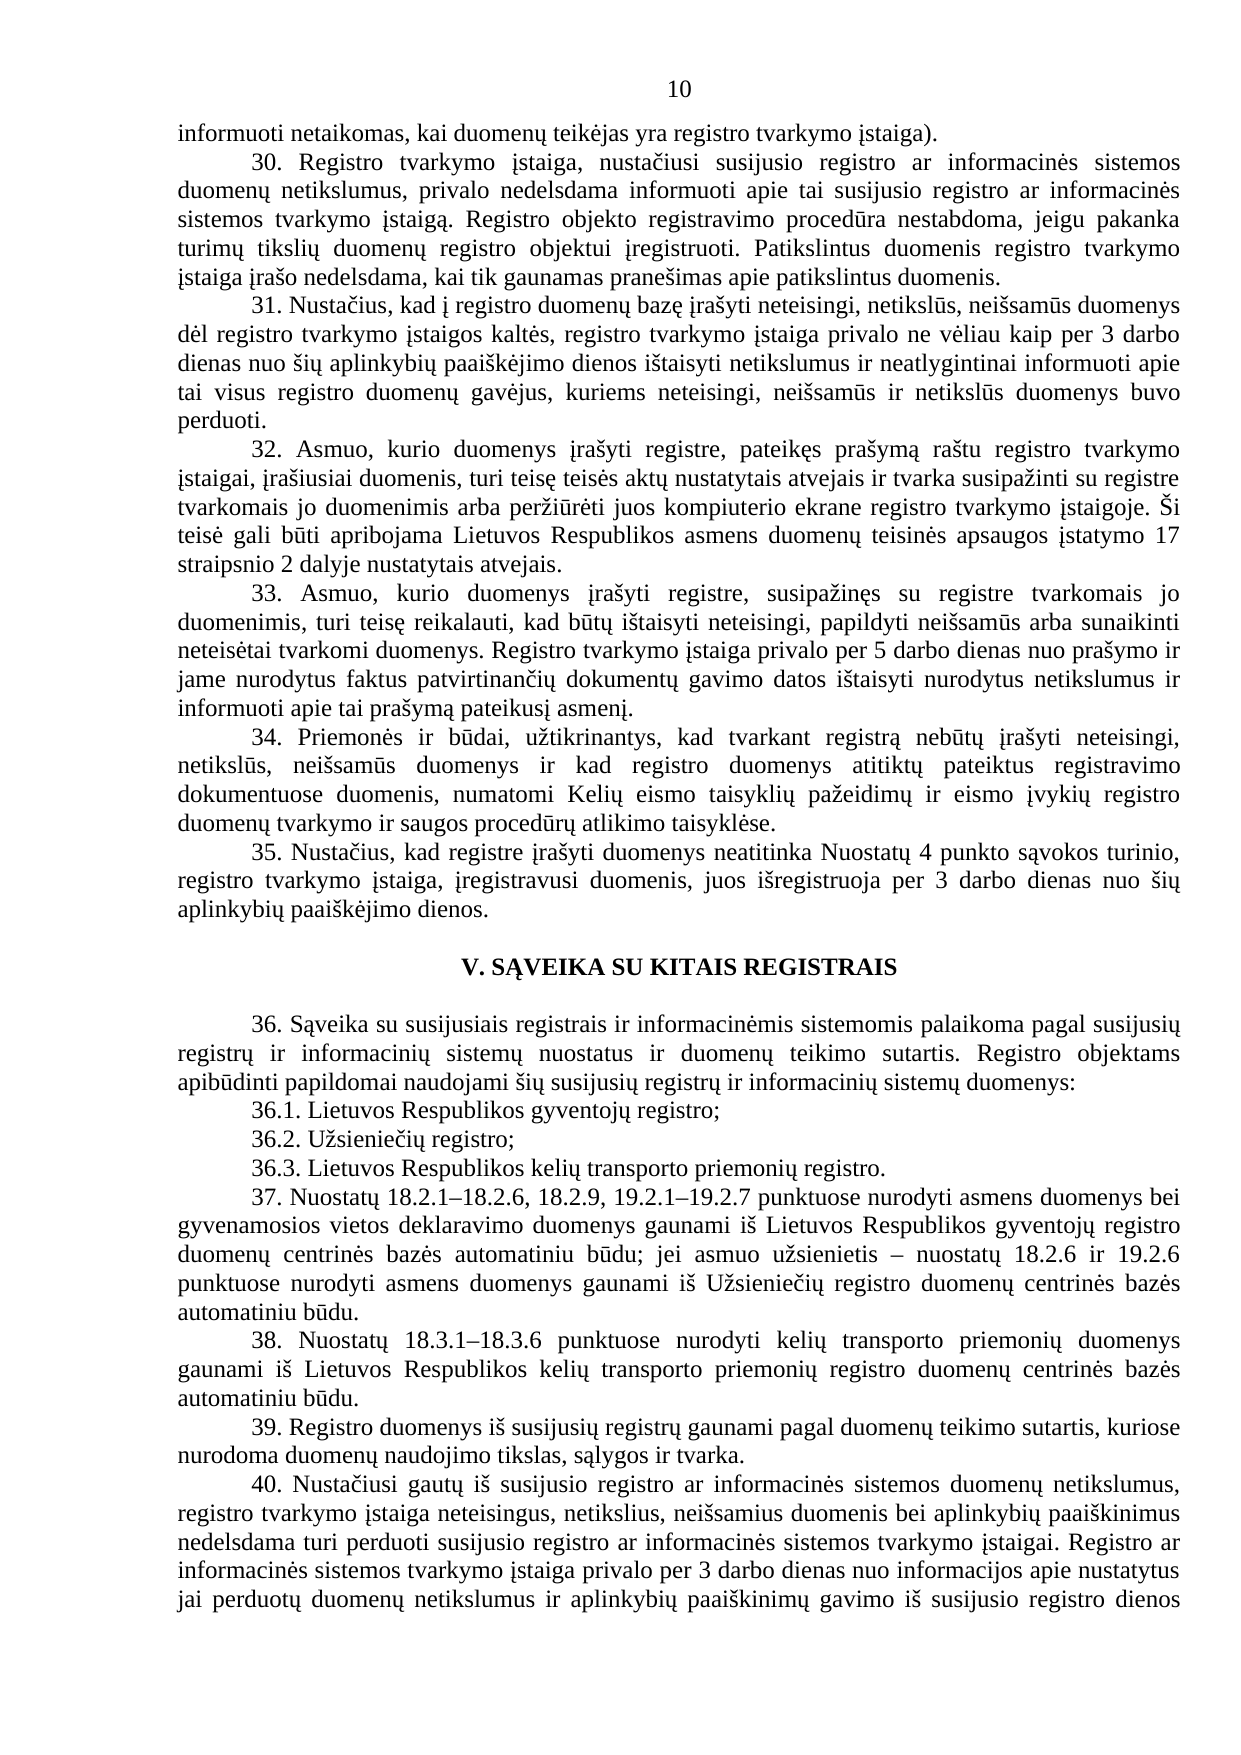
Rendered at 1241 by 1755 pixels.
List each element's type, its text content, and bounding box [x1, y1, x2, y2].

text informuoti netaikomas, kai duomenų teikėjas yra registro tvarkymo įstaiga). [177, 118, 1181, 147]
text 36. Sąveika su susijusiais registrais ir informacinėmis sistemomis palaikoma pagal susijusių registrų ir informacinių sistemų nuostatus ir duomenų teikimo sutartis. Registro objektams apibūdinti papildomai naudojami šių susijusių registrų ir informacinių sistemų duomenys: [177, 1009, 1181, 1096]
text 30. Registro tvarkymo įstaiga, nustačiusi susijusio registro ar informacinės sistemos duomenų netikslumus, privalo nedelsdama informuoti apie tai susijusio registro ar informacinės sistemos tvarkymo įstaigą. Registro objekto registravimo procedūra nestabdoma, jeigu pakanka turimų tikslių duomenų registro objektui įregistruoti. Patikslintus duomenis registro tvarkymo įstaiga įrašo nedelsdama, kai tik gaunamas pranešimas apie patikslintus duomenis. [177, 147, 1181, 291]
text 35. Nustačius, kad registre įrašyti duomenys neatitinka Nuostatų 4 punkto sąvokos turinio, registro tvarkymo įstaiga, įregistravusi duomenis, juos išregistruoja per 3 darbo dienas nuo šių aplinkybių paaiškėjimo dienos. [177, 837, 1181, 923]
text 39. Registro duomenys iš susijusių registrų gaunami pagal duomenų teikimo sutartis, kuriose nurodoma duomenų naudojimo tikslas, sąlygos ir tvarka. [177, 1412, 1181, 1469]
text 31. Nustačius, kad į registro duomenų bazę įrašyti neteisingi, netikslūs, neišsamūs duomenys dėl registro tvarkymo įstaigos kaltės, registro tvarkymo įstaiga privalo ne vėliau kaip per 3 darbo dienas nuo šių aplinkybių paaiškėjimo dienos ištaisyti netikslumus ir neatlygintinai informuoti apie tai visus registro duomenų gavėjus, kuriems neteisingi, neišsamūs ir netikslūs duomenys buvo perduoti. [177, 291, 1181, 434]
text 36.2. Užsieniečių registro; [177, 1124, 1181, 1153]
text 36.1. Lietuvos Respublikos gyventojų registro; [177, 1096, 1181, 1124]
text 40. Nustačiusi gautų iš susijusio registro ar informacinės sistemos duomenų netikslumus, registro tvarkymo įstaiga neteisingus, netikslius, neišsamius duomenis bei aplinkybių paaiškinimus nedelsdama turi perduoti susijusio registro ar informacinės sistemos tvarkymo įstaigai. Registro ar informacinės sistemos tvarkymo įstaiga privalo per 3 darbo dienas nuo informacijos apie nustatytus jai perduotų duomenų netikslumus ir aplinkybių paaiškinimų gavimo iš susijusio registro dienos [177, 1469, 1181, 1613]
text 36.3. Lietuvos Respublikos kelių transporto priemonių registro. [177, 1153, 1181, 1182]
text 37. Nuostatų 18.2.1–18.2.6, 18.2.9, 19.2.1–19.2.7 punktuose nurodyti asmens duomenys bei gyvenamosios vietos deklaravimo duomenys gaunami iš Lietuvos Respublikos gyventojų registro duomenų centrinės bazės automatiniu būdu; jei asmuo užsienietis – nuostatų 18.2.6 ir 19.2.6 punktuose nurodyti asmens duomenys gaunami iš Užsieniečių registro duomenų centrinės bazės automatiniu būdu. [177, 1182, 1181, 1326]
text 38. Nuostatų 18.3.1–18.3.6 punktuose nurodyti kelių transporto priemonių duomenys gaunami iš Lietuvos Respublikos kelių transporto priemonių registro duomenų centrinės bazės automatiniu būdu. [177, 1326, 1181, 1412]
text 34. Priemonės ir būdai, užtikrinantys, kad tvarkant registrą nebūtų įrašyti neteisingi, netikslūs, neišsamūs duomenys ir kad registro duomenys atitiktų pateiktus registravimo dokumentuose duomenis, numatomi Kelių eismo taisyklių pažeidimų ir eismo įvykių registro duomenų tvarkymo ir saugos procedūrų atlikimo taisyklėse. [177, 722, 1181, 837]
text 33. Asmuo, kurio duomenys įrašyti registre, susipažinęs su registre tvarkomais jo duomenimis, turi teisę reikalauti, kad būtų ištaisyti neteisingi, papildyti neišsamūs arba sunaikinti neteisėtai tvarkomi duomenys. Registro tvarkymo įstaiga privalo per 5 darbo dienas nuo prašymo ir jame nurodytus faktus patvirtinančių dokumentų gavimo datos ištaisyti nurodytus netikslumus ir informuoti apie tai prašymą pateikusį asmenį. [177, 578, 1181, 722]
text V. SĄVEIKA SU KITAIS REGISTRAIS [177, 952, 1181, 981]
text 32. Asmuo, kurio duomenys įrašyti registre, pateikęs prašymą raštu registro tvarkymo įstaigai, įrašiusiai duomenis, turi teisę teisės aktų nustatytais atvejais ir tvarka susipažinti su registre tvarkomais jo duomenimis arba peržiūrėti juos kompiuterio ekrane registro tvarkymo įstaigoje. Ši teisė gali būti apribojama Lietuvos Respublikos asmens duomenų teisinės apsaugos įstatymo 17 straipsnio 2 dalyje nustatytais atvejais. [177, 434, 1181, 578]
